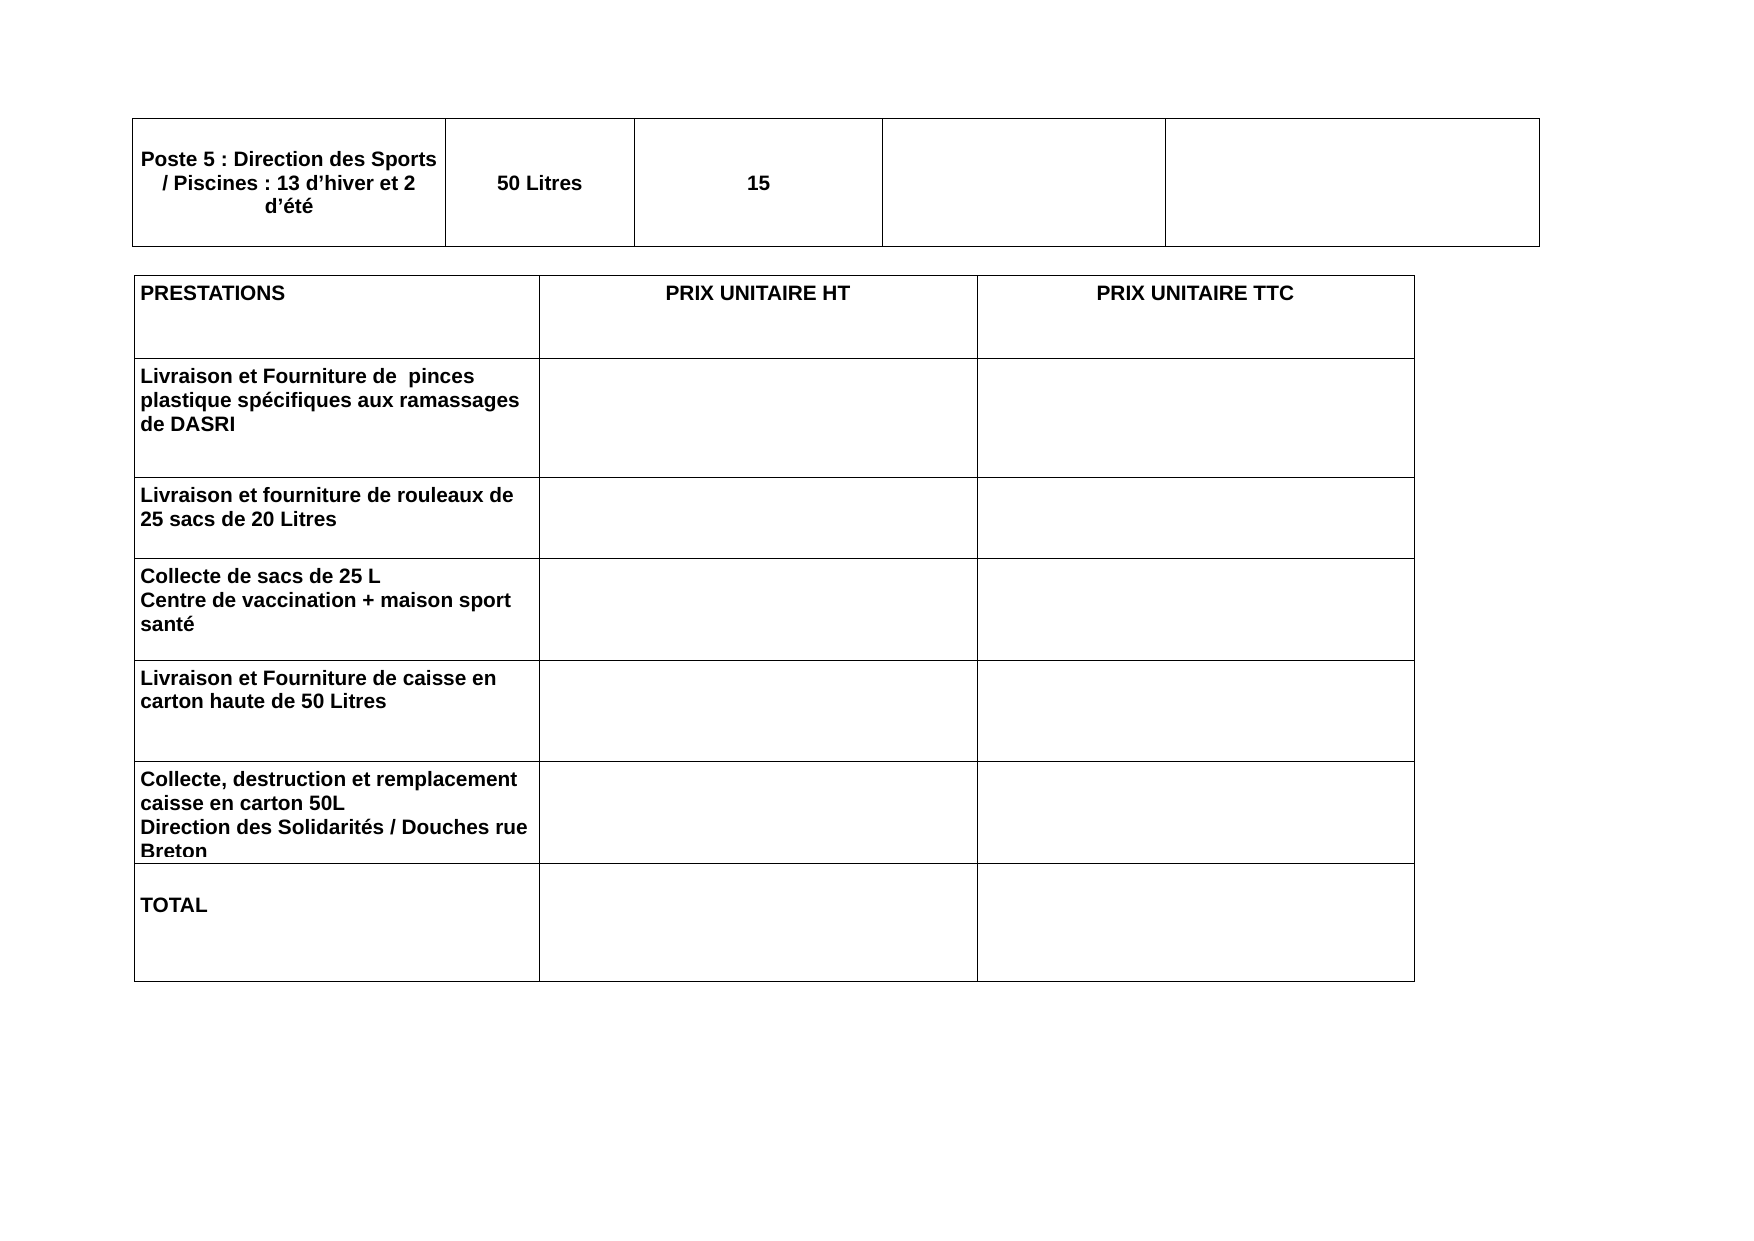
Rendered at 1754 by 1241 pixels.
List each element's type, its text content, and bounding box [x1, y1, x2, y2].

table_cell [883, 119, 1165, 246]
table_cell 15 [635, 119, 882, 246]
table_header PRIX UNITAIRE HT [540, 276, 977, 358]
table_cell [540, 661, 977, 761]
table_cell [978, 478, 1414, 558]
table_cell [978, 864, 1414, 981]
table_cell Livraison et Fourniture de caisse en carton haute de 50 Litres [135, 661, 539, 761]
table_cell [978, 762, 1414, 863]
table_cell [978, 661, 1414, 761]
table_cell [540, 762, 977, 863]
table_cell Collecte, destruction et remplacement caisse en carton 50L Direction des Solidarités / Douches rue Breton [135, 762, 539, 863]
table_cell [540, 478, 977, 558]
table_cell Collecte de sacs de 25 L Centre de vaccination + maison sport santé [135, 559, 539, 659]
table_header PRIX UNITAIRE TTC [978, 276, 1414, 358]
table_cell 50 Litres [446, 119, 634, 246]
table_cell TOTAL [135, 864, 539, 981]
table_cell [978, 359, 1414, 477]
table_cell Poste 5 : Direction des Sports / Piscines : 13 d’hiver et 2 d’été [133, 119, 445, 246]
table_cell [540, 559, 977, 659]
table_header PRESTATIONS [135, 276, 539, 358]
table_cell [540, 359, 977, 477]
table_cell [978, 559, 1414, 659]
table_cell Livraison et fourniture de rouleaux de 25 sacs de 20 Litres [135, 478, 539, 558]
table_cell [1166, 119, 1539, 246]
table_cell [540, 864, 977, 981]
table_cell Livraison et Fourniture de pinces plastique spécifiques aux ramassages de DASRI [135, 359, 539, 477]
